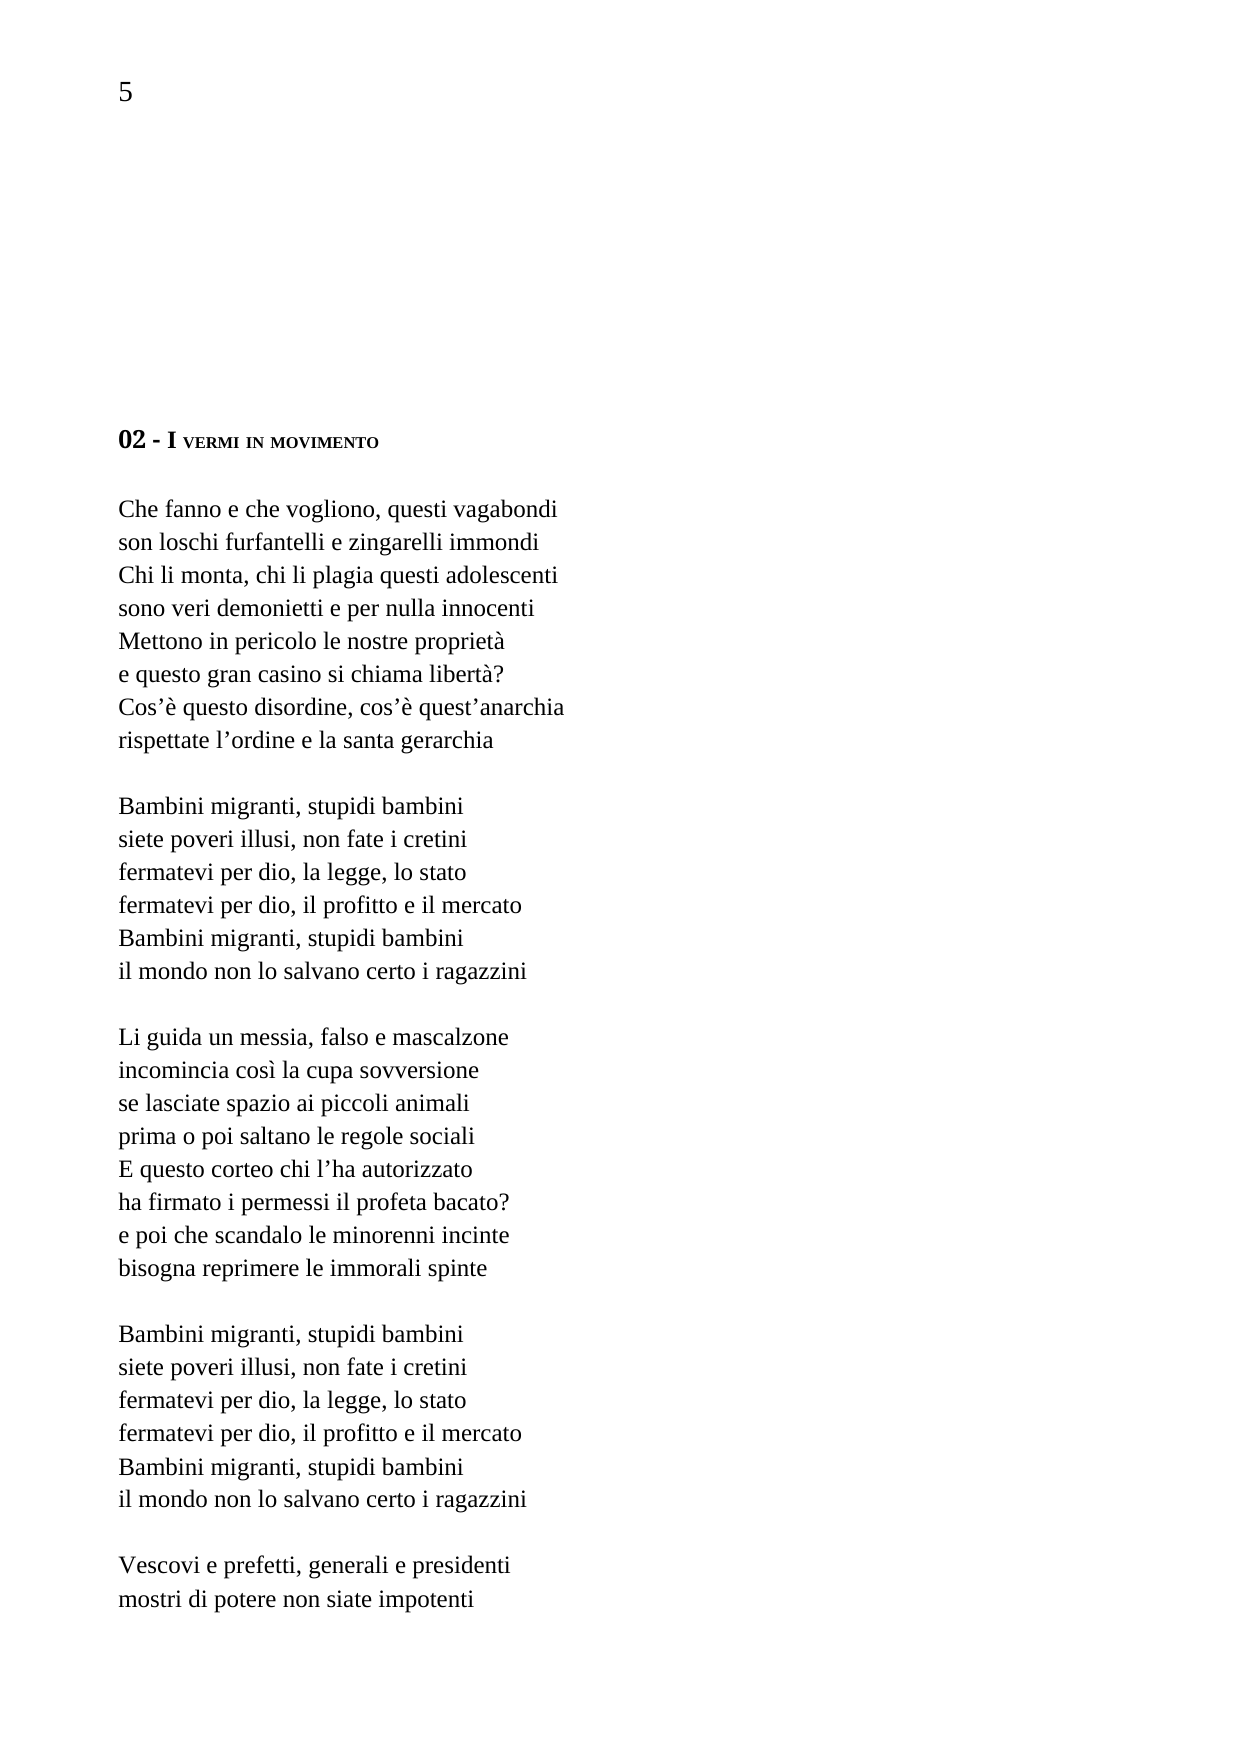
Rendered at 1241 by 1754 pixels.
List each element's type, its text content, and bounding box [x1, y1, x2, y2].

text E questo corteo chi l’ha autorizzato [118, 1154, 718, 1183]
text 02 - I vermi in movimento [118, 422, 718, 456]
text fermatevi per dio, la legge, lo stato [118, 1386, 718, 1414]
text Bambini migranti, stupidi bambini [118, 1452, 718, 1480]
text Mettono in pericolo le nostre proprietà [118, 626, 718, 655]
text bisogna reprimere le immorali spinte [118, 1253, 718, 1282]
text se lasciate spazio ai piccoli animali [118, 1088, 718, 1117]
text e questo gran casino si chiama libertà? [118, 659, 718, 688]
text Chi li monta, chi li plagia questi adolescenti [118, 560, 718, 589]
text ha firmato i permessi il profeta bacato? [118, 1187, 718, 1216]
text il mondo non lo salvano certo i ragazzini [118, 1484, 718, 1513]
text e poi che scandalo le minorenni incinte [118, 1220, 718, 1249]
text fermatevi per dio, il profitto e il mercato [118, 1418, 718, 1447]
text son loschi furfantelli e zingarelli immondi [118, 527, 718, 556]
text rispettate l’ordine e la santa gerarchia [118, 725, 718, 754]
text fermatevi per dio, la legge, lo stato [118, 857, 718, 886]
text siete poveri illusi, non fate i cretini [118, 824, 718, 853]
text mostri di potere non siate impotenti [118, 1584, 718, 1612]
text il mondo non lo salvano certo i ragazzini [118, 956, 718, 985]
text Che fanno e che vogliono, questi vagabondi [118, 494, 718, 523]
text siete poveri illusi, non fate i cretini [118, 1352, 718, 1381]
text Bambini migranti, stupidi bambini [118, 923, 718, 952]
text incomincia così la cupa sovversione [118, 1055, 718, 1084]
text Cos’è questo disordine, cos’è quest’anarchia [118, 692, 718, 721]
text Bambini migranti, stupidi bambini [118, 1319, 718, 1348]
text Li guida un messia, falso e mascalzone [118, 1022, 718, 1051]
text prima o poi saltano le regole sociali [118, 1121, 718, 1150]
text Vescovi e prefetti, generali e presidenti [118, 1551, 718, 1579]
text fermatevi per dio, il profitto e il mercato [118, 890, 718, 919]
text sono veri demonietti e per nulla innocenti [118, 593, 718, 622]
text Bambini migranti, stupidi bambini [118, 791, 718, 820]
